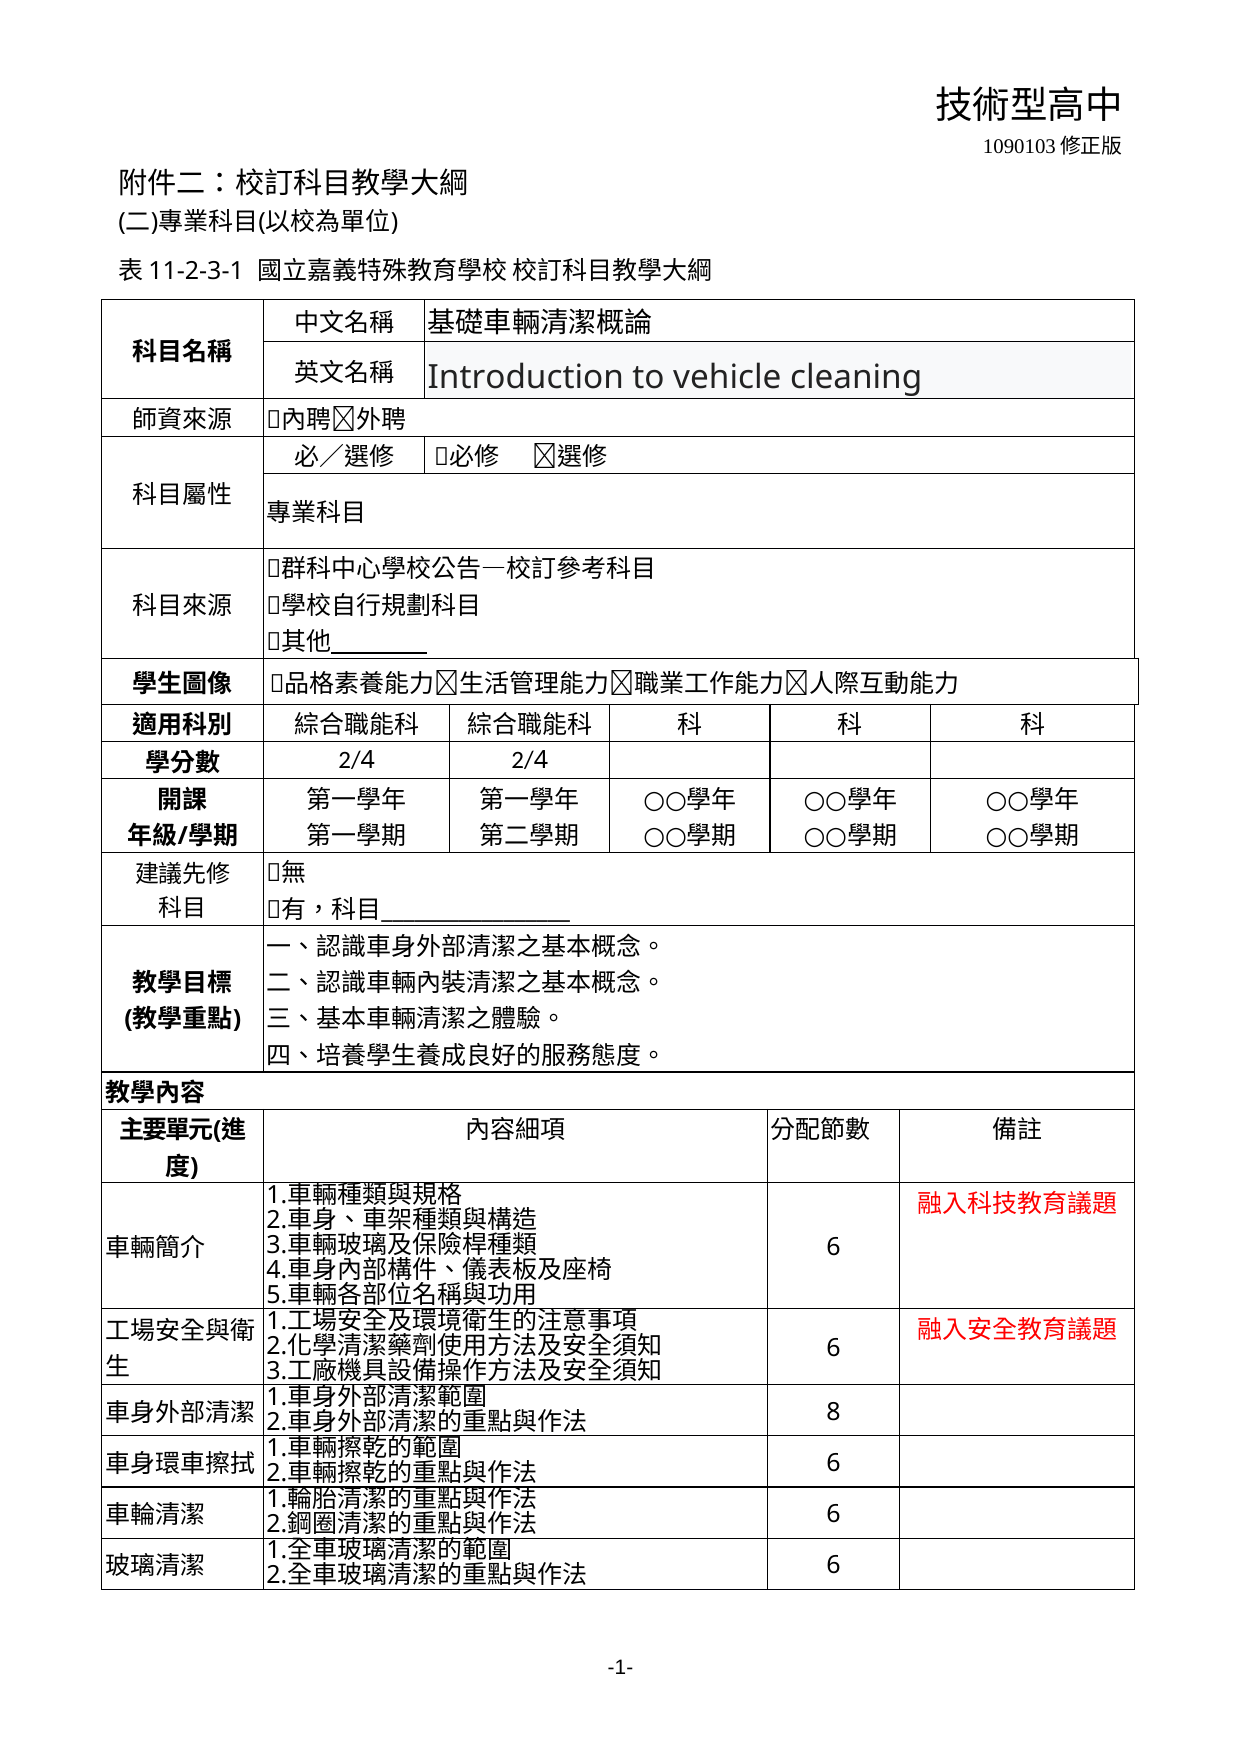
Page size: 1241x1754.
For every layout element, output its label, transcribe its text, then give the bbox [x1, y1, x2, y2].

text (二)專業科目(以校為單位) [118, 202, 1122, 238]
table_cell 車輪清潔 [102, 1488, 263, 1537]
table_cell 群科中心學校公告—校訂參考科目 學校自行規劃科目 其他 [264, 549, 1134, 658]
table_cell 6 [768, 1436, 899, 1486]
table_cell 第一學年 第二學期 [450, 779, 609, 852]
table_cell 融入科技教育議題 [900, 1183, 1134, 1308]
table_cell 專業科目 [264, 474, 1134, 548]
table_cell 6 [768, 1309, 899, 1384]
table_cell 車身外部清潔 [102, 1385, 263, 1435]
table_cell 1.全車玻璃清潔的範圍 2.全車玻璃清潔的重點與作法 [264, 1539, 767, 1588]
table_cell 綜合職能科 [264, 705, 449, 741]
text 表11-2-3-1 國立嘉義特殊教育學校 校訂科目教學大綱 [118, 251, 1122, 287]
table_cell 必／選修 [264, 437, 424, 473]
table_cell [931, 742, 1134, 778]
table_cell 內容細項 [264, 1110, 767, 1182]
table_cell 科 [771, 705, 930, 741]
table_header 基礎車輛清潔概論 [425, 300, 1134, 341]
table_cell ○○學年 ○○學期 [610, 779, 769, 852]
table_cell 1.車輛種類與規格 2.車身、車架種類與構造 3.車輛玻璃及保險桿種類 4.車身內部構件、儀表板及座椅 5.車輛各部位名稱與功用 [264, 1183, 767, 1308]
table_cell [900, 1539, 1134, 1588]
table_cell 融入安全教育議題 [900, 1309, 1134, 1384]
table_cell 2/4 [264, 742, 449, 778]
table_cell 科目來源 [102, 549, 263, 658]
table_cell 師資來源 [102, 399, 263, 436]
table_cell [771, 742, 930, 778]
table_cell 1.車輛擦乾的範圍 2.車輛擦乾的重點與作法 [264, 1436, 767, 1486]
table_header 中文名稱 [264, 300, 424, 341]
table_cell 教學目標 (教學重點) [102, 926, 263, 1071]
table_cell 1.工場安全及環境衛生的注意事項 2.化學清潔藥劑使用方法及安全須知 3.工廠機具設備操作方法及安全須知 [264, 1309, 767, 1384]
table_cell 品格素養能力生活管理能力職業工作能力人際互動能力 [264, 659, 1138, 704]
table_cell 玻璃清潔 [102, 1539, 263, 1588]
table_cell [900, 1488, 1134, 1537]
table_cell 車輛簡介 [102, 1183, 263, 1308]
table_cell [900, 1385, 1134, 1435]
table_cell 第一學年 第一學期 [264, 779, 449, 852]
table_cell 備註 [900, 1110, 1134, 1182]
table_cell 學生圖像 [102, 659, 263, 704]
table_header 科目名稱 [102, 300, 263, 398]
table_cell 8 [768, 1385, 899, 1435]
table_cell 教學內容 [102, 1073, 1134, 1109]
table_cell ○○學年 ○○學期 [931, 779, 1134, 852]
table_cell [900, 1436, 1134, 1486]
table_cell 1.車身外部清潔範圍 2.車身外部清潔的重點與作法 [264, 1385, 767, 1435]
text 附件二：校訂科目教學大綱 [118, 159, 1122, 202]
table_cell 綜合職能科 [450, 705, 609, 741]
table_cell 開課 年級/學期 [102, 779, 263, 852]
table_cell 6 [768, 1539, 899, 1588]
table_cell 6 [768, 1488, 899, 1537]
table_cell 工場安全與衛生 [102, 1309, 263, 1384]
table_cell 1.輪胎清潔的重點與作法 2.鋼圈清潔的重點與作法 [264, 1488, 767, 1537]
table_cell 2/4 [450, 742, 609, 778]
table_cell 無 有，科目_________________ [264, 853, 1134, 925]
table_cell 主要單元(進度) [102, 1110, 263, 1182]
table_cell 科 [931, 705, 1134, 741]
table_cell 科 [610, 705, 769, 741]
table_cell 科目屬性 [102, 437, 263, 548]
table_cell 6 [768, 1183, 899, 1308]
table_cell 分配節數 [768, 1110, 899, 1182]
table_cell 建議先修 科目 [102, 853, 263, 925]
table_cell 車身環車擦拭 [102, 1436, 263, 1486]
table_cell 學分數 [102, 742, 263, 778]
table_cell 一、認識車身外部清潔之基本概念。 二、認識車輛內裝清潔之基本概念。 三、基本車輛清潔之體驗。 四、培養學生養成良好的服務態度。 [264, 926, 1134, 1071]
table_cell 適用科別 [102, 705, 263, 741]
table_cell ○○學年 ○○學期 [771, 779, 930, 852]
table_cell [610, 742, 769, 778]
table_cell 必修 選修 [425, 437, 1134, 473]
table_cell 英文名稱 [264, 342, 424, 398]
table_cell 內聘外聘 [264, 399, 1134, 436]
